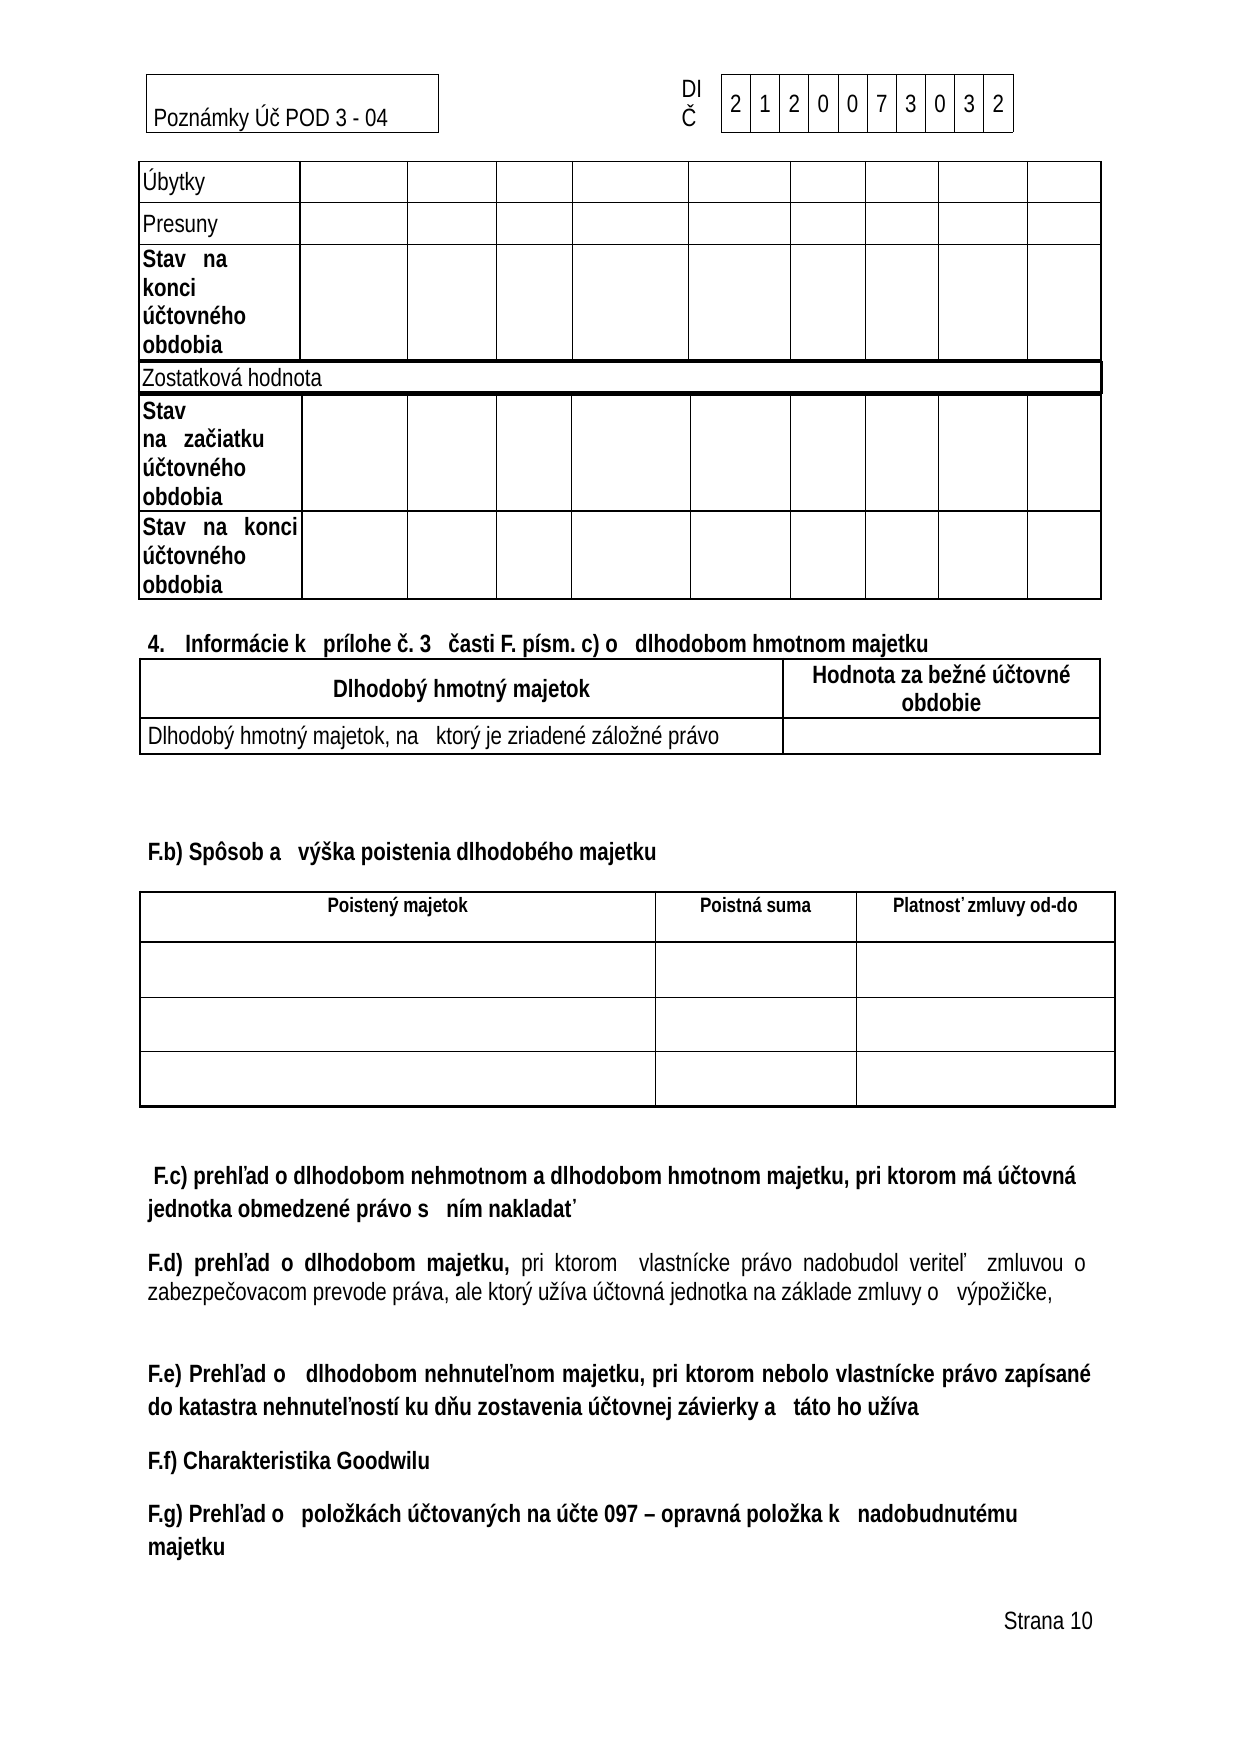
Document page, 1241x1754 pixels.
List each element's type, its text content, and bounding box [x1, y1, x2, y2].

table_cell [573, 162, 688, 202]
table_header Poistná suma [656, 893, 856, 941]
text F.b) Spôsob a výška poistenia dlhodobého majetku [148, 837, 1093, 866]
table_cell [939, 203, 1027, 243]
table_header [866, 396, 938, 510]
table_cell [791, 245, 865, 359]
table_cell [303, 512, 407, 598]
table_cell [656, 998, 856, 1051]
table_cell [791, 162, 865, 202]
table_cell [939, 162, 1027, 202]
text F.c) prehľad o dlhodobom nehmotnom a dlhodobom hmotnom majetku, pri ktorom má účtovná jednotka obmedzené právo s ním nakladať [148, 1161, 1093, 1223]
table_cell [1028, 245, 1100, 359]
table_cell [497, 245, 572, 359]
table_cell [866, 162, 938, 202]
table_cell [1028, 512, 1100, 598]
text F.d) prehľad o dlhodobom majetku, pri ktorom vlastnícke právo nadobudol veriteľ zmluvou o zabezpečovacom prevode práva, ale ktorý užíva účtovná jednotka na základe zmluvy o výpožičke, [148, 1248, 1093, 1305]
text F.g) Prehľad o položkách účtovaných na účte 097 – opravná položka k nadobudnutému majetku [148, 1499, 1093, 1561]
table_cell [857, 1052, 1114, 1105]
table_cell [408, 203, 496, 243]
table_header [939, 396, 1027, 510]
table_cell [866, 245, 938, 359]
table_cell [1028, 203, 1100, 243]
table_header [691, 396, 790, 510]
table_header Stav na začiatku účtovného obdobia [140, 396, 301, 510]
table_cell [301, 245, 407, 359]
table_cell [572, 512, 690, 598]
table_header [791, 396, 865, 510]
table_cell [784, 719, 1099, 752]
table_header Dlhodobý hmotný majetok [141, 660, 782, 717]
table_cell [301, 162, 407, 202]
table_cell [656, 943, 856, 997]
table_cell [1028, 162, 1100, 202]
table_cell [408, 162, 496, 202]
table_cell Presuny [140, 203, 299, 243]
table_cell [141, 998, 655, 1051]
table_cell [689, 203, 790, 243]
table_cell [857, 943, 1114, 997]
table_cell [497, 203, 572, 243]
text F.e) Prehľad o dlhodobom nehnuteľnom majetku, pri ktorom nebolo vlastnícke právo zapísané do katastra nehnuteľností ku dňu zostavenia účtovnej závierky a táto ho užíva [148, 1359, 1093, 1421]
table_cell Stav na konci účtovného obdobia [140, 512, 301, 598]
table_cell [939, 245, 1027, 359]
table_cell [141, 1052, 655, 1105]
table_cell [497, 162, 572, 202]
table_cell [573, 203, 688, 243]
table_cell Úbytky [140, 162, 299, 202]
table_header Hodnota za bežné účtovné obdobie [784, 660, 1099, 717]
table_cell [791, 512, 865, 598]
table_header Poistený majetok [141, 893, 655, 941]
table_cell [656, 1052, 856, 1105]
table_cell [857, 998, 1114, 1051]
table_header Platnosť zmluvy od-do [857, 893, 1114, 941]
table_cell [866, 203, 938, 243]
table_header [408, 396, 496, 510]
list Informácie k prílohe č. 3 časti F. písm. c) o dlhodobom hmotnom majetku [148, 629, 1093, 658]
text F.f) Charakteristika Goodwilu [148, 1446, 1093, 1474]
table_cell [689, 245, 790, 359]
table_header Zostatková hodnota [140, 363, 1100, 391]
table_cell Stav na konci účtovného obdobia [140, 245, 299, 359]
table_header [572, 396, 690, 510]
table_cell [573, 245, 688, 359]
table_cell Dlhodobý hmotný majetok, na ktorý je zriadené záložné právo [141, 719, 782, 752]
table_cell [939, 512, 1027, 598]
table_header [497, 396, 571, 510]
table_cell [408, 245, 496, 359]
table_cell [497, 512, 571, 598]
table_cell [791, 203, 865, 243]
table_cell [689, 162, 790, 202]
table_header [1028, 396, 1100, 510]
table_cell [141, 943, 655, 997]
table_cell [691, 512, 790, 598]
table_cell [408, 512, 496, 598]
table_header [303, 396, 407, 510]
table_cell [301, 203, 407, 243]
table_cell [866, 512, 938, 598]
